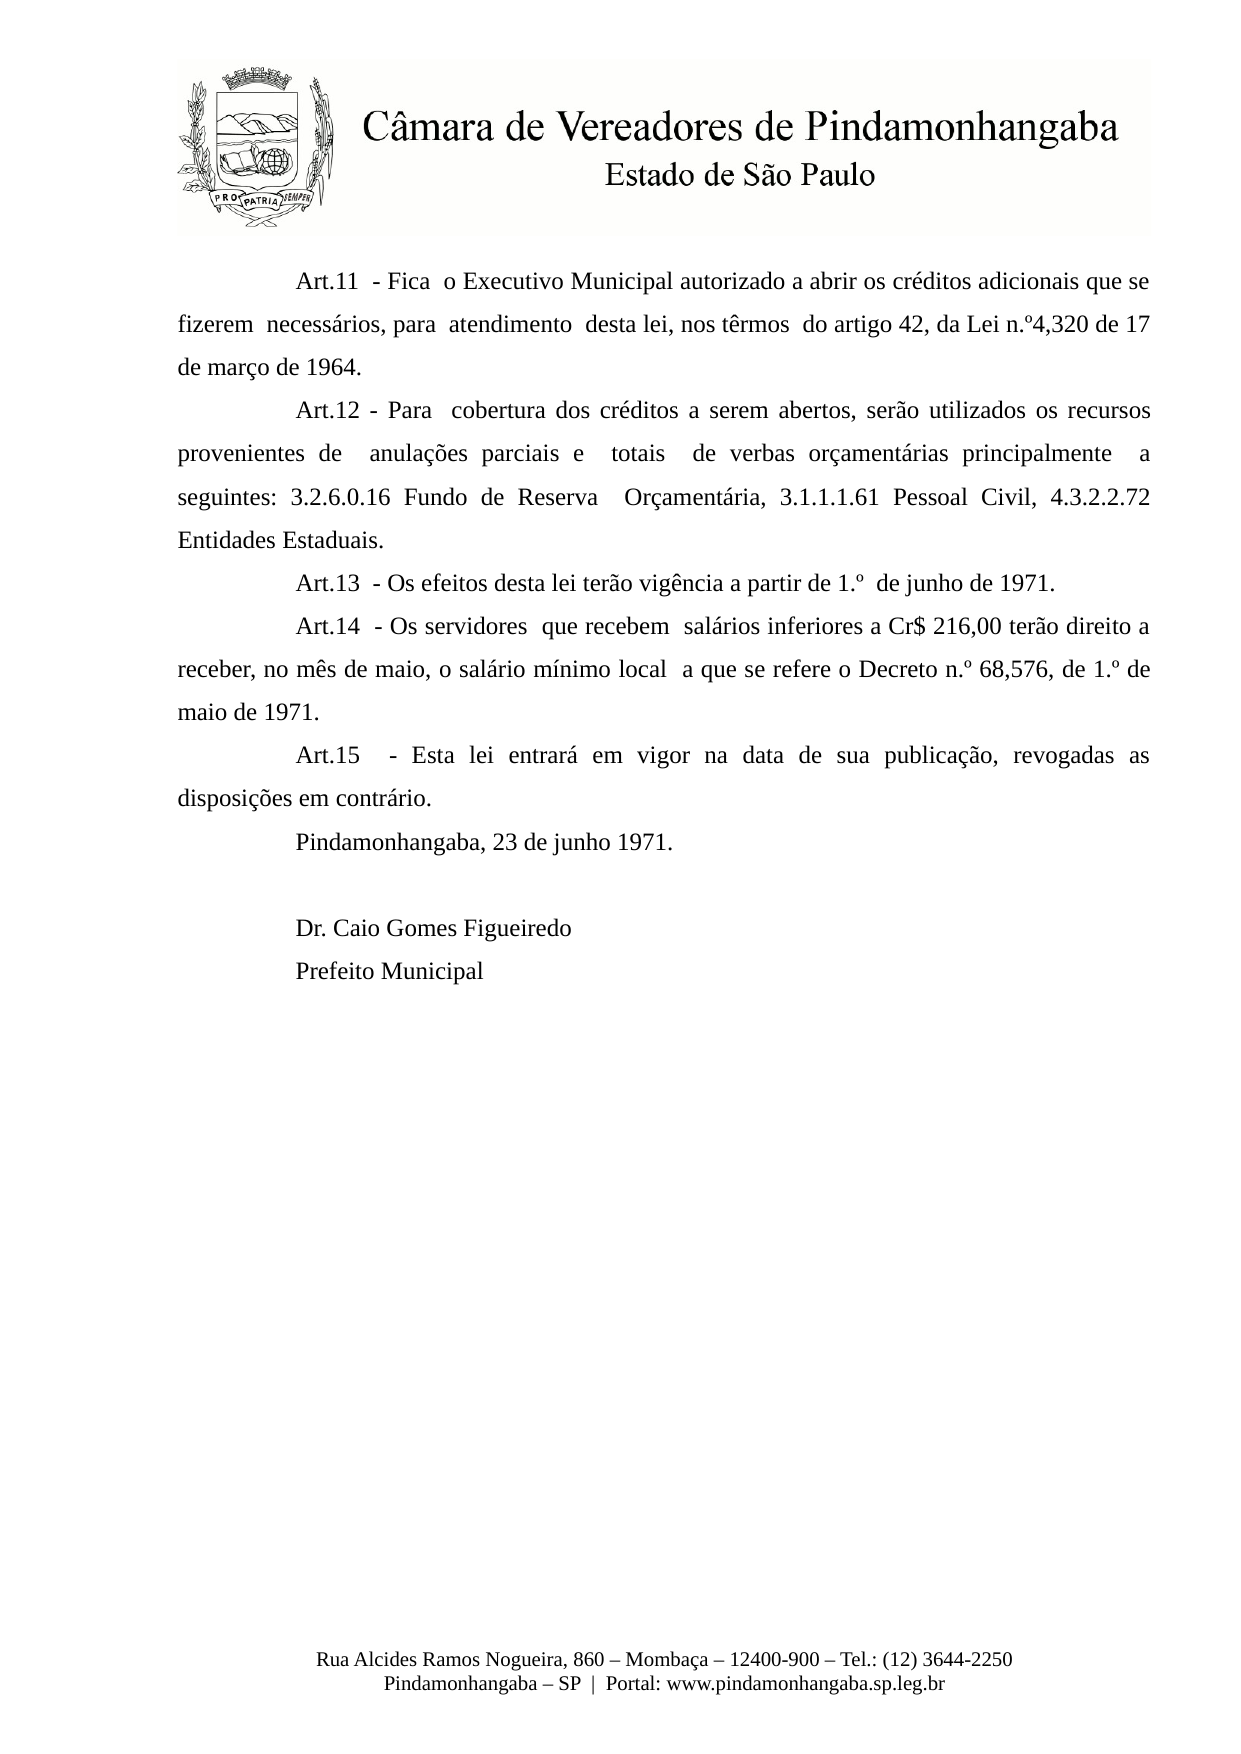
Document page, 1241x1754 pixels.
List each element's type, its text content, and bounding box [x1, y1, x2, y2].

text Dr. Caio Gomes Figueiredo [177, 913, 1152, 942]
text Art.13 - Os efeitos desta lei terão vigência a partir de 1.º de junho de 1971. [177, 568, 1152, 597]
picture [177, 59, 1152, 236]
text Art.14 - Os servidores que recebem salários inferiores a Cr$ 216,00 terão direito a receber, no mês de maio, o salário mínimo local a que se refere o Decreto n.º 68,576, de 1.º de maio de 1971. [177, 611, 1152, 726]
text Pindamonhangaba, 23 de junho 1971. [177, 827, 1152, 855]
text Art.12 - Para cobertura dos créditos a serem abertos, serão utilizados os recursos provenientes de anulações parciais e totais de verbas orçamentárias principalmente a seguintes: 3.2.6.0.16 Fundo de Reserva Orçamentária, 3.1.1.1.61 Pessoal Civil, 4.3.2.2.72 Entidades Estaduais. [177, 395, 1152, 553]
text Art.11 - Fica o Executivo Municipal autorizado a abrir os créditos adicionais que se fizerem necessários, para atendimento desta lei, nos têrmos do artigo 42, da Lei n.º4,320 de 17 de março de 1964. [177, 266, 1152, 381]
text Art.15 - Esta lei entrará em vigor na data de sua publicação, revogadas as disposições em contrário. [177, 740, 1152, 812]
text Prefeito Municipal [177, 956, 1152, 985]
